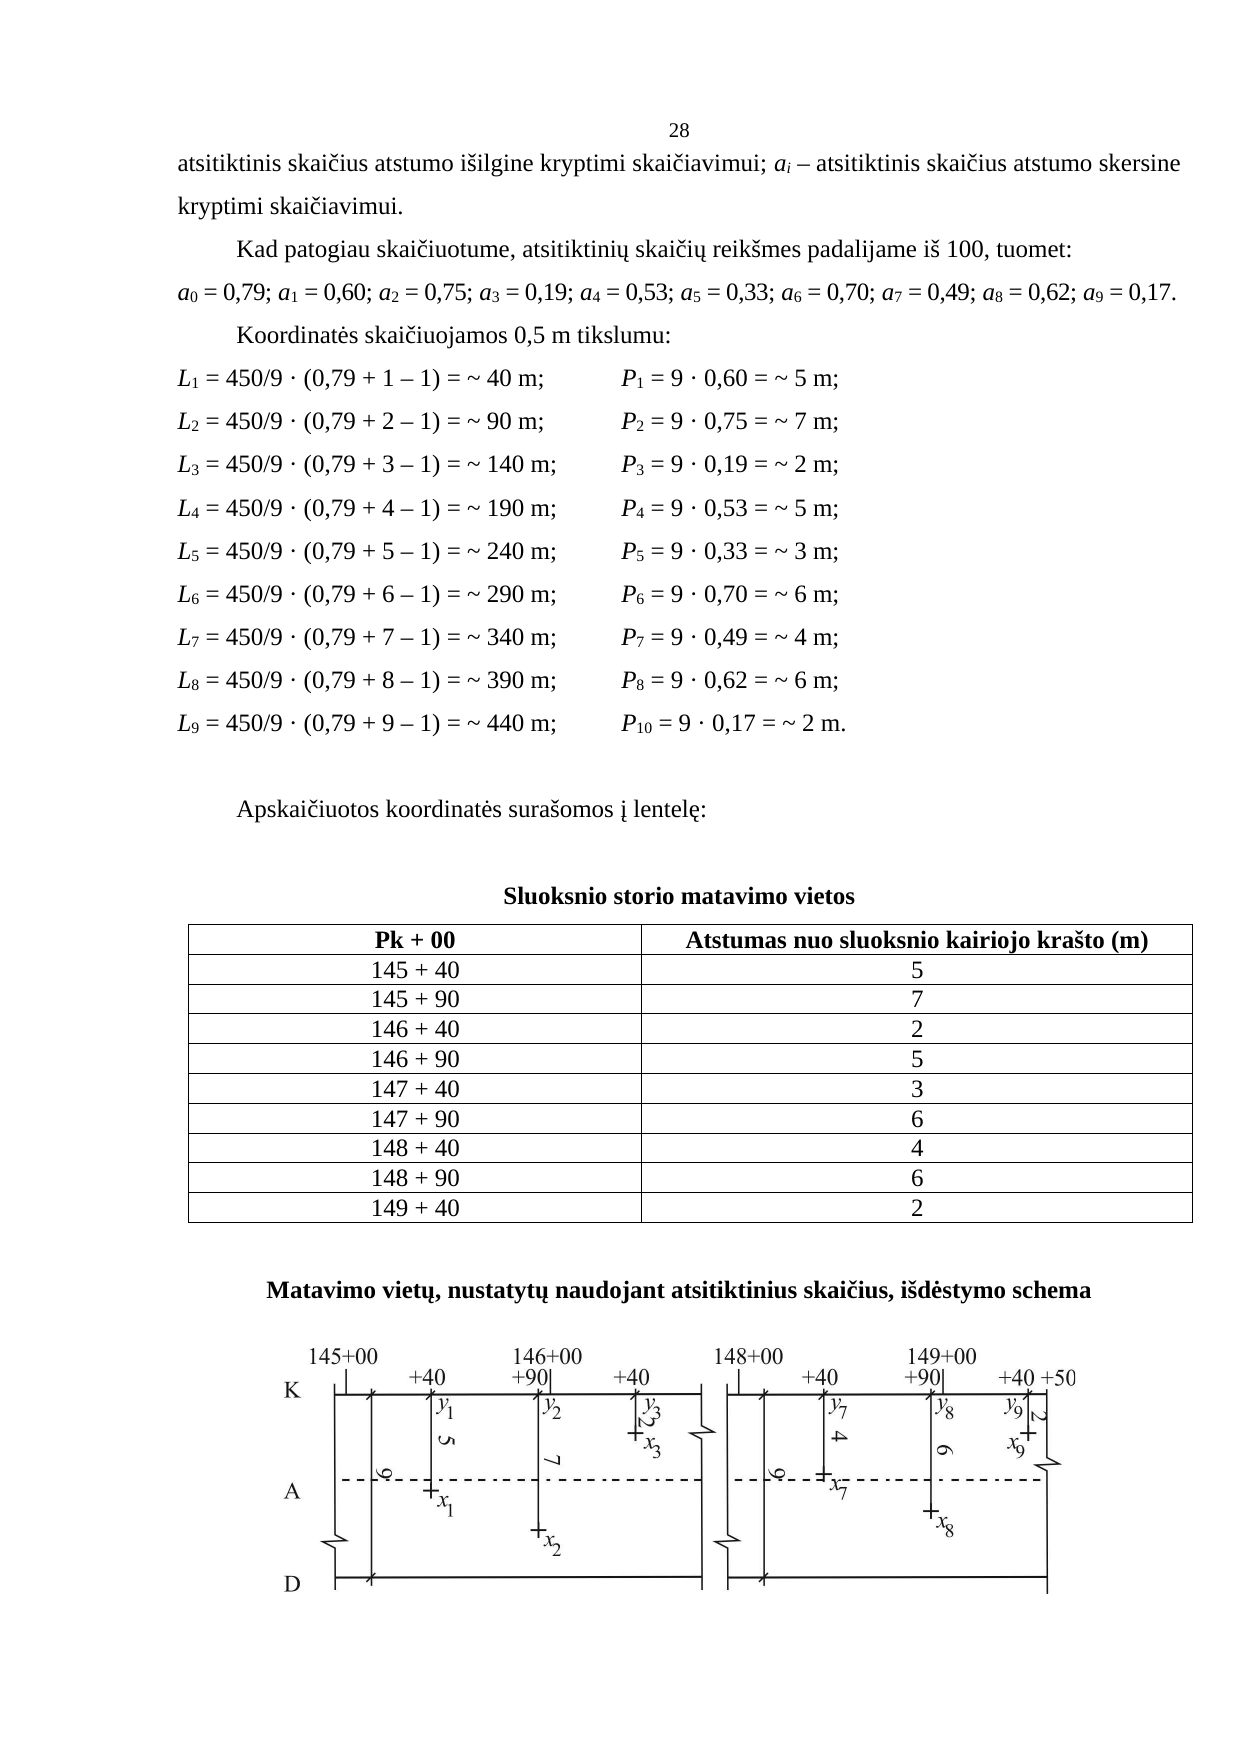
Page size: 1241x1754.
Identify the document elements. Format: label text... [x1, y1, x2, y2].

text atsitiktinis skaičius atstumo išilgine kryptimi skaičiavimui; ai – atsitiktinis skaičius atstumo skersine kryptimi skaičiavimui. [177, 148, 1181, 219]
text L8 = 450/9 · (0,79 + 8 – 1) = ~ 390 m; P8 = 9 · 0,62 = ~ 6 m; [177, 665, 1181, 694]
table_cell 147 + 40 [189, 1074, 641, 1103]
table_cell 148 + 90 [189, 1163, 641, 1192]
table_header Pk + 00 [189, 925, 641, 954]
text L7 = 450/9 · (0,79 + 7 – 1) = ~ 340 m; P7 = 9 · 0,49 = ~ 4 m; [177, 622, 1181, 651]
text L1 = 450/9 · (0,79 + 1 – 1) = ~ 40 m; P1 = 9 · 0,60 = ~ 5 m; [177, 363, 1181, 392]
table_cell 4 [642, 1134, 1192, 1162]
text Matavimo vietų, nustatytų naudojant atsitiktinius skaičius, išdėstymo schema [177, 1265, 1181, 1307]
table_cell 6 [642, 1104, 1192, 1132]
text L5 = 450/9 · (0,79 + 5 – 1) = ~ 240 m; P5 = 9 · 0,33 = ~ 3 m; [177, 536, 1181, 564]
table_cell 7 [642, 985, 1192, 1013]
table_cell 148 + 40 [189, 1134, 641, 1162]
table_cell 147 + 90 [189, 1104, 641, 1132]
text a0 = 0,79; a1 = 0,60; a2 = 0,75; a3 = 0,19; a4 = 0,53; a5 = 0,33; a6 = 0,70; a7 = 0,49; a8 = 0,62; a9 = 0,17. [177, 277, 1181, 306]
table_cell 146 + 40 [189, 1014, 641, 1043]
table_cell 6 [642, 1163, 1192, 1192]
table_cell 145 + 40 [189, 955, 641, 983]
text Apskaičiuotos koordinatės surašomos į lentelę: [177, 794, 1181, 823]
table_header Atstumas nuo sluoksnio kairiojo krašto (m) [642, 925, 1192, 954]
table_cell 149 + 40 [189, 1193, 641, 1222]
table_cell 146 + 90 [189, 1044, 641, 1073]
text L2 = 450/9 · (0,79 + 2 – 1) = ~ 90 m; P2 = 9 · 0,75 = ~ 7 m; [177, 406, 1181, 435]
table_cell 2 [642, 1014, 1192, 1043]
table_cell 145 + 90 [189, 985, 641, 1013]
text L9 = 450/9 · (0,79 + 9 – 1) = ~ 440 m; P10 = 9 · 0,17 = ~ 2 m. [177, 708, 1181, 737]
table_cell 5 [642, 1044, 1192, 1073]
text L3 = 450/9 · (0,79 + 3 – 1) = ~ 140 m; P3 = 9 · 0,19 = ~ 2 m; [177, 449, 1181, 478]
text Sluoksnio storio matavimo vietos [177, 881, 1181, 909]
text Koordinatės skaičiuojamos 0,5 m tikslumu: [177, 320, 1181, 349]
text L6 = 450/9 · (0,79 + 6 – 1) = ~ 290 m; P6 = 9 · 0,70 = ~ 6 m; [177, 579, 1181, 608]
text Kad patogiau skaičiuotume, atsitiktinių skaičių reikšmes padalijame iš 100, tuomet: [177, 234, 1181, 263]
table_cell 2 [642, 1193, 1192, 1222]
text L4 = 450/9 · (0,79 + 4 – 1) = ~ 190 m; P4 = 9 · 0,53 = ~ 5 m; [177, 493, 1181, 521]
table_cell 3 [642, 1074, 1192, 1103]
table_cell 5 [642, 955, 1192, 983]
